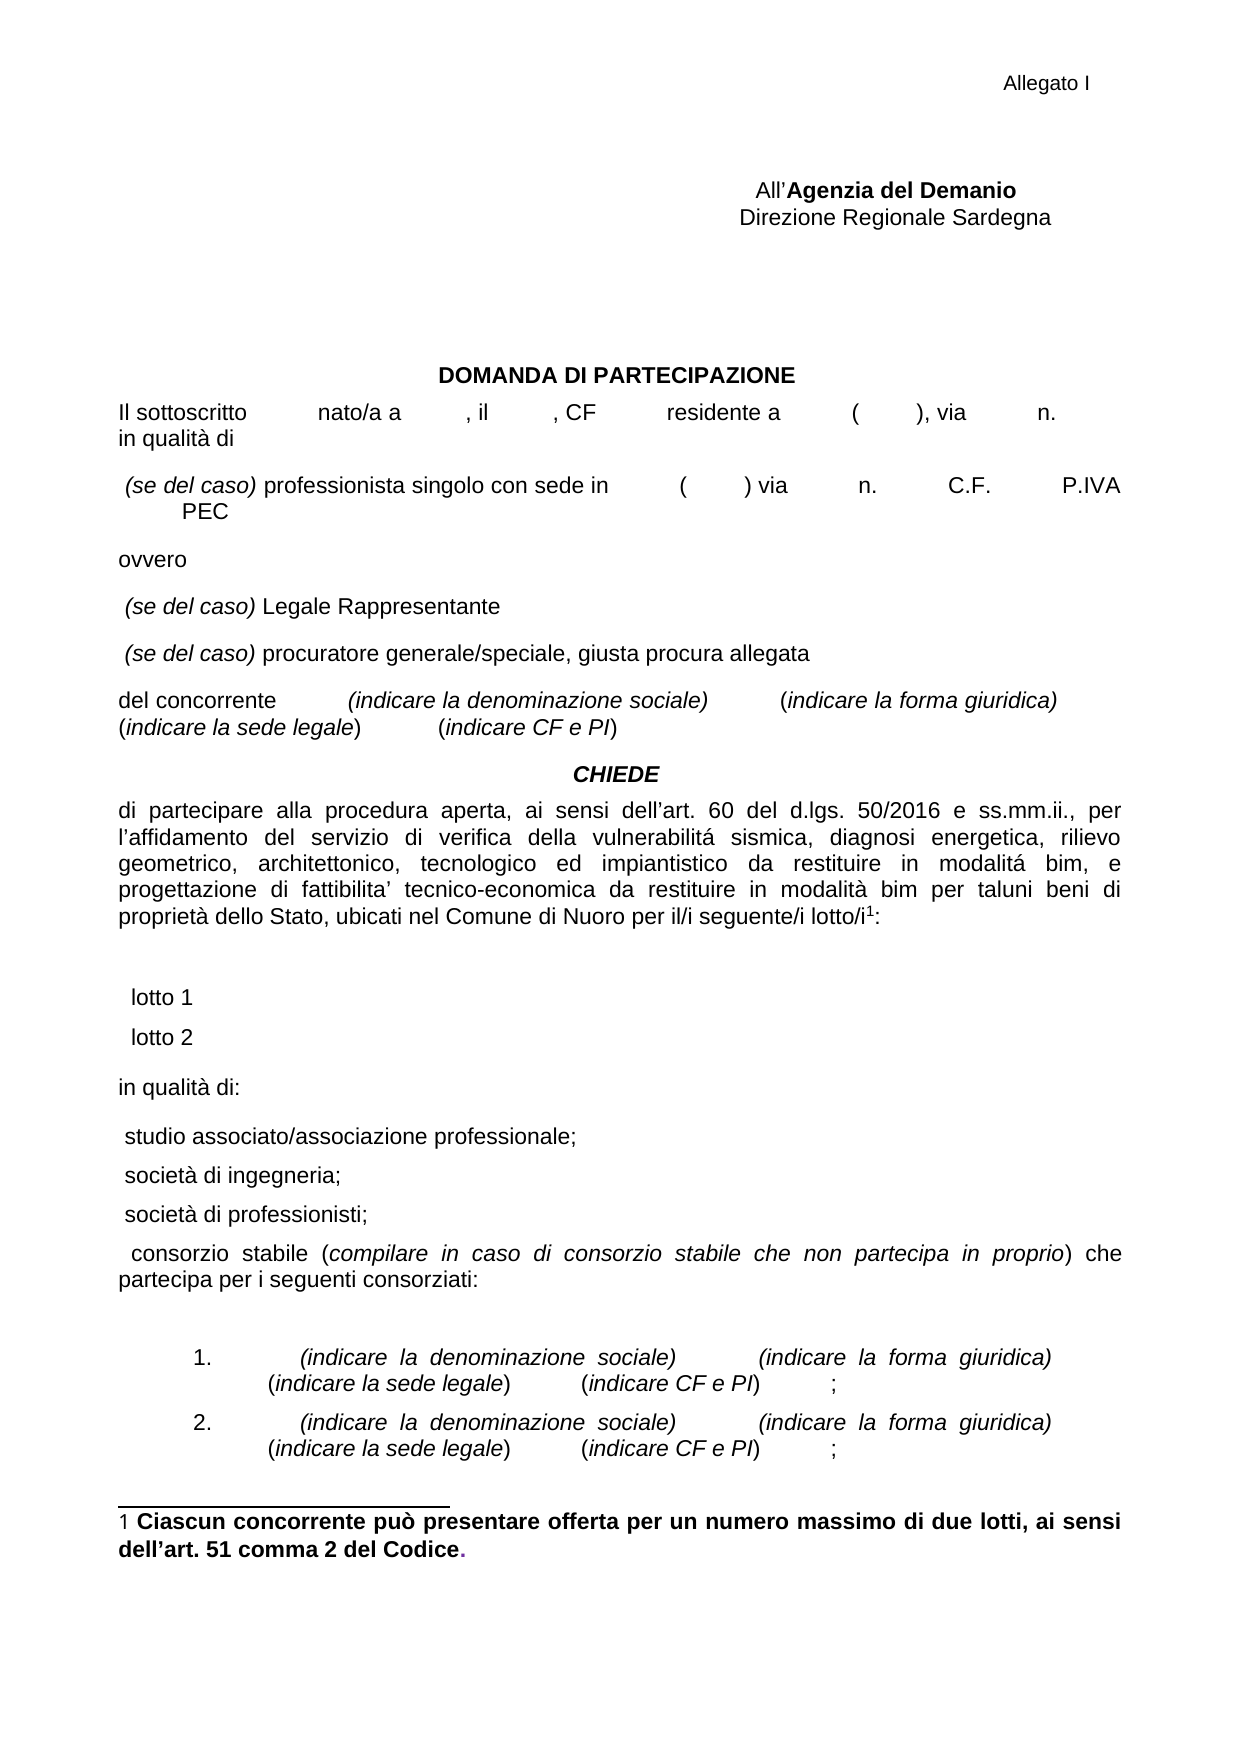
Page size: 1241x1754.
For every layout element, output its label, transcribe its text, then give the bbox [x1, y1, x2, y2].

text studio associato/associazione professionale; [118, 1123, 1122, 1149]
text Direzione Regionale Sardegna [738, 203, 1122, 230]
text (se del caso) professionista singolo con sede in ( ) via n. C.F. P.IVA PEC [118, 472, 1122, 525]
text DOMANDA DI PARTECIPAZIONE [118, 362, 1122, 388]
list (indicare la denominazione sociale) (indicare la forma giuridica) (indicare la sede legale) (indicare CF e PI) ; [193, 1343, 1122, 1396]
text del concorrente (indicare la denominazione sociale) (indicare la forma giuridica) (indicare la sede legale) (indicare CF e PI) [118, 687, 1122, 740]
text di partecipare alla procedura aperta, ai sensi dell’art. 60 del d.lgs. 50/2016 e ss.mm.ii., per l’affidamento del servizio di verifica della vulnerabilitá sismica, diagnosi energetica, rilievo geometrico, architettonico, tecnologico ed impiantistico da restituire in modalitá bim, e progettazione di fattibilita’ tecnico-economica da restituire in modalità bim per taluni beni di proprietà dello Stato, ubicati nel Comune di Nuoro per il/i seguente/i lotto/i: [118, 797, 1122, 929]
text in qualità di: [118, 1074, 1122, 1100]
text (se del caso) Legale Rappresentante [118, 593, 1122, 619]
text CHIEDE [118, 761, 1122, 787]
text consorzio stabile (compilare in caso di consorzio stabile che non partecipa in proprio) che partecipa per i seguenti consorziati: [118, 1239, 1122, 1292]
text lotto 2 [118, 1024, 1122, 1050]
text società di ingegneria; [118, 1162, 1122, 1188]
text Il sottoscritto nato/a a , il , CF residente a ( ), via n. in qualità di [118, 398, 1122, 451]
text società di professionisti; [118, 1201, 1122, 1227]
text ovvero [118, 546, 1122, 572]
text All’Agenzia del Demanio [723, 177, 1122, 203]
text (se del caso) procuratore generale/speciale, giusta procura allegata [118, 640, 1122, 666]
list (indicare la denominazione sociale) (indicare la forma giuridica) (indicare la sede legale) (indicare CF e PI) ; [193, 1409, 1122, 1461]
text Ciascun concorrente può presentare offerta per un numero massimo di due lotti, ai sensi dell’art. 51 comma 2 del Codice. [118, 1507, 1122, 1562]
text lotto 1 [118, 984, 1122, 1011]
